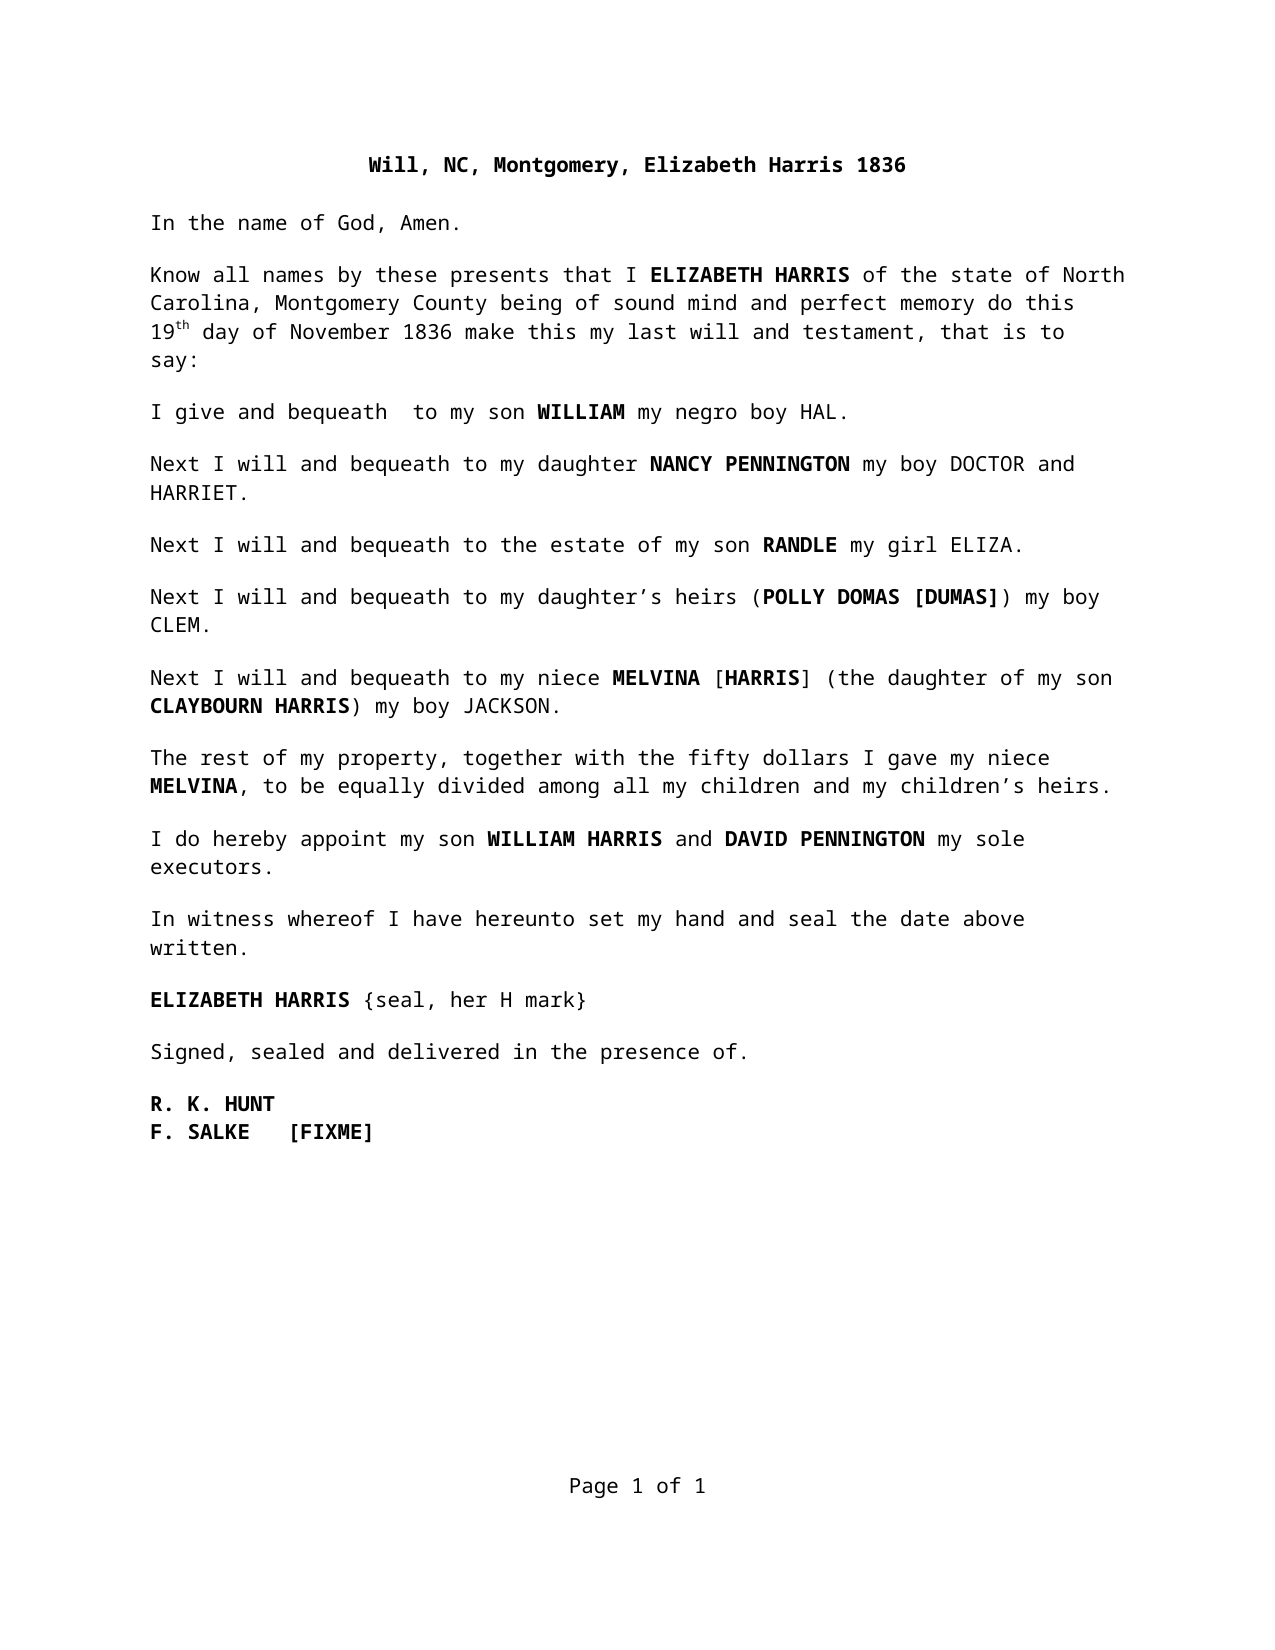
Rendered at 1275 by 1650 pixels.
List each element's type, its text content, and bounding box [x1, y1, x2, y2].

text The rest of my property, together with the fifty dollars I gave my niece melvina, to be equally divided among all my children and my children’s heirs. [150, 743, 1125, 800]
text Signed, sealed and delivered in the presence of. [150, 1037, 1125, 1065]
text Next I will and bequeath to the estate of my son Randle my girl ELIZA. [150, 530, 1125, 558]
text Elizabeth Harris {seal, her H mark} [150, 985, 1125, 1013]
text Next I will and bequeath to my daughter’s heirs (Polly Domas [DUMAS]) my boy CLEM. [150, 582, 1125, 639]
text In the name of God, Amen. [150, 208, 1125, 236]
text F. Salke [fixme] [150, 1117, 1125, 1146]
text Next I will and bequeath to my daughter Nancy Pennington my boy DOCTOR and HARRIET. [150, 449, 1125, 506]
text Next I will and bequeath to my niece Melvina [HARRIS] (the daughter of my son Claybourn Harris) my boy Jackson. [150, 663, 1125, 719]
text Know all names by these presents that I Elizabeth Harris of the state of North Carolina, Montgomery County being of sound mind and perfect memory do this 19th day of November 1836 make this my last will and testament, that is to say: [150, 260, 1125, 374]
text I give and bequeath to my son William my negro boy HAL. [150, 397, 1125, 426]
text R. K. Hunt [150, 1089, 1125, 1117]
text In witness whereof I have hereunto set my hand and seal the date above written. [150, 904, 1125, 961]
text I do hereby appoint my son William Harris and David Pennington my sole executors. [150, 824, 1125, 881]
